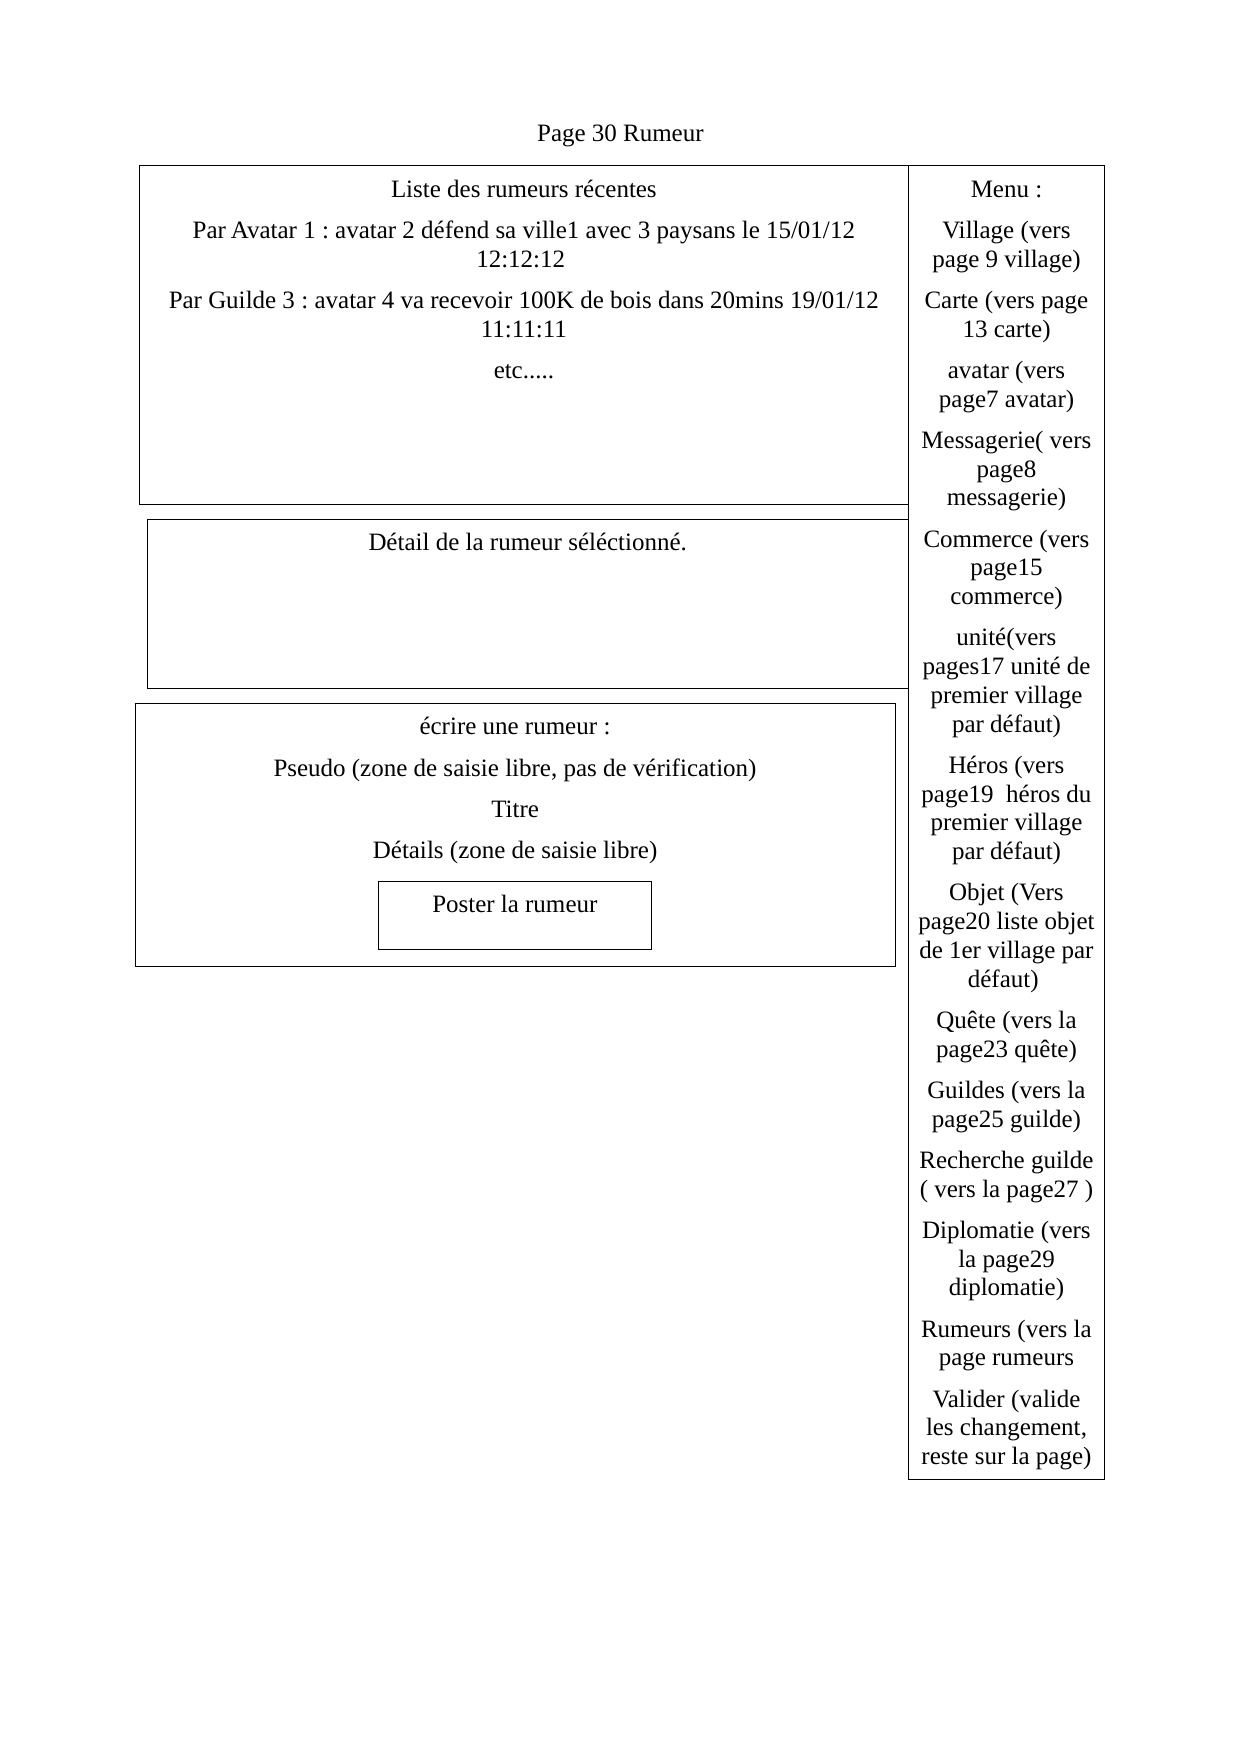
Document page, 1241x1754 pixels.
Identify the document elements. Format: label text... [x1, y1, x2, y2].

text [140, 166, 908, 504]
text écrire une rumeur : [143, 711, 886, 740]
text Quête (vers la page23 quête) [917, 1005, 1096, 1062]
text Village (vers page 9 village) [917, 215, 1096, 272]
text [909, 166, 1104, 1479]
text Pseudo (zone de saisie libre, pas de vérification) [143, 753, 886, 781]
text Carte (vers page 13 carte) [917, 285, 1096, 342]
text Héros (vers page19 héros du premier village par défaut) [917, 750, 1096, 865]
text Titre [143, 794, 886, 823]
text Menu : [917, 174, 1096, 202]
text Par Guilde 3 : avatar 4 va recevoir 100K de bois dans 20mins 19/01/12 11:11:11 [148, 285, 899, 342]
text Rumeurs (vers la page rumeurs [917, 1314, 1096, 1371]
text Commerce (vers page15 commerce) [917, 524, 1096, 610]
text Diplomatie (vers la page29 diplomatie) [917, 1215, 1096, 1301]
text Détail de la rumeur séléctionné. [156, 527, 899, 556]
text Messagerie( vers page8 messagerie) [917, 425, 1096, 511]
text Page 30 Rumeur [118, 118, 1122, 147]
text Détails (zone de saisie libre) [143, 835, 886, 864]
text Guildes (vers la page25 guilde) [917, 1075, 1096, 1132]
text Valider (valide les changement, reste sur la page) [917, 1384, 1096, 1470]
text Recherche guilde ( vers la page27 ) [917, 1145, 1096, 1202]
text Objet (Vers page20 liste objet de 1er village par défaut) [917, 877, 1096, 992]
text avatar (vers page7 avatar) [917, 355, 1096, 412]
text Poster la rumeur [387, 889, 642, 918]
text unité(vers pages17 unité de premier village par défaut) [917, 622, 1096, 737]
text Par Avatar 1 : avatar 2 défend sa ville1 avec 3 paysans le 15/01/12 12:12:12 [148, 215, 899, 272]
text Liste des rumeurs récentes [148, 174, 899, 202]
text etc..... [148, 355, 899, 384]
